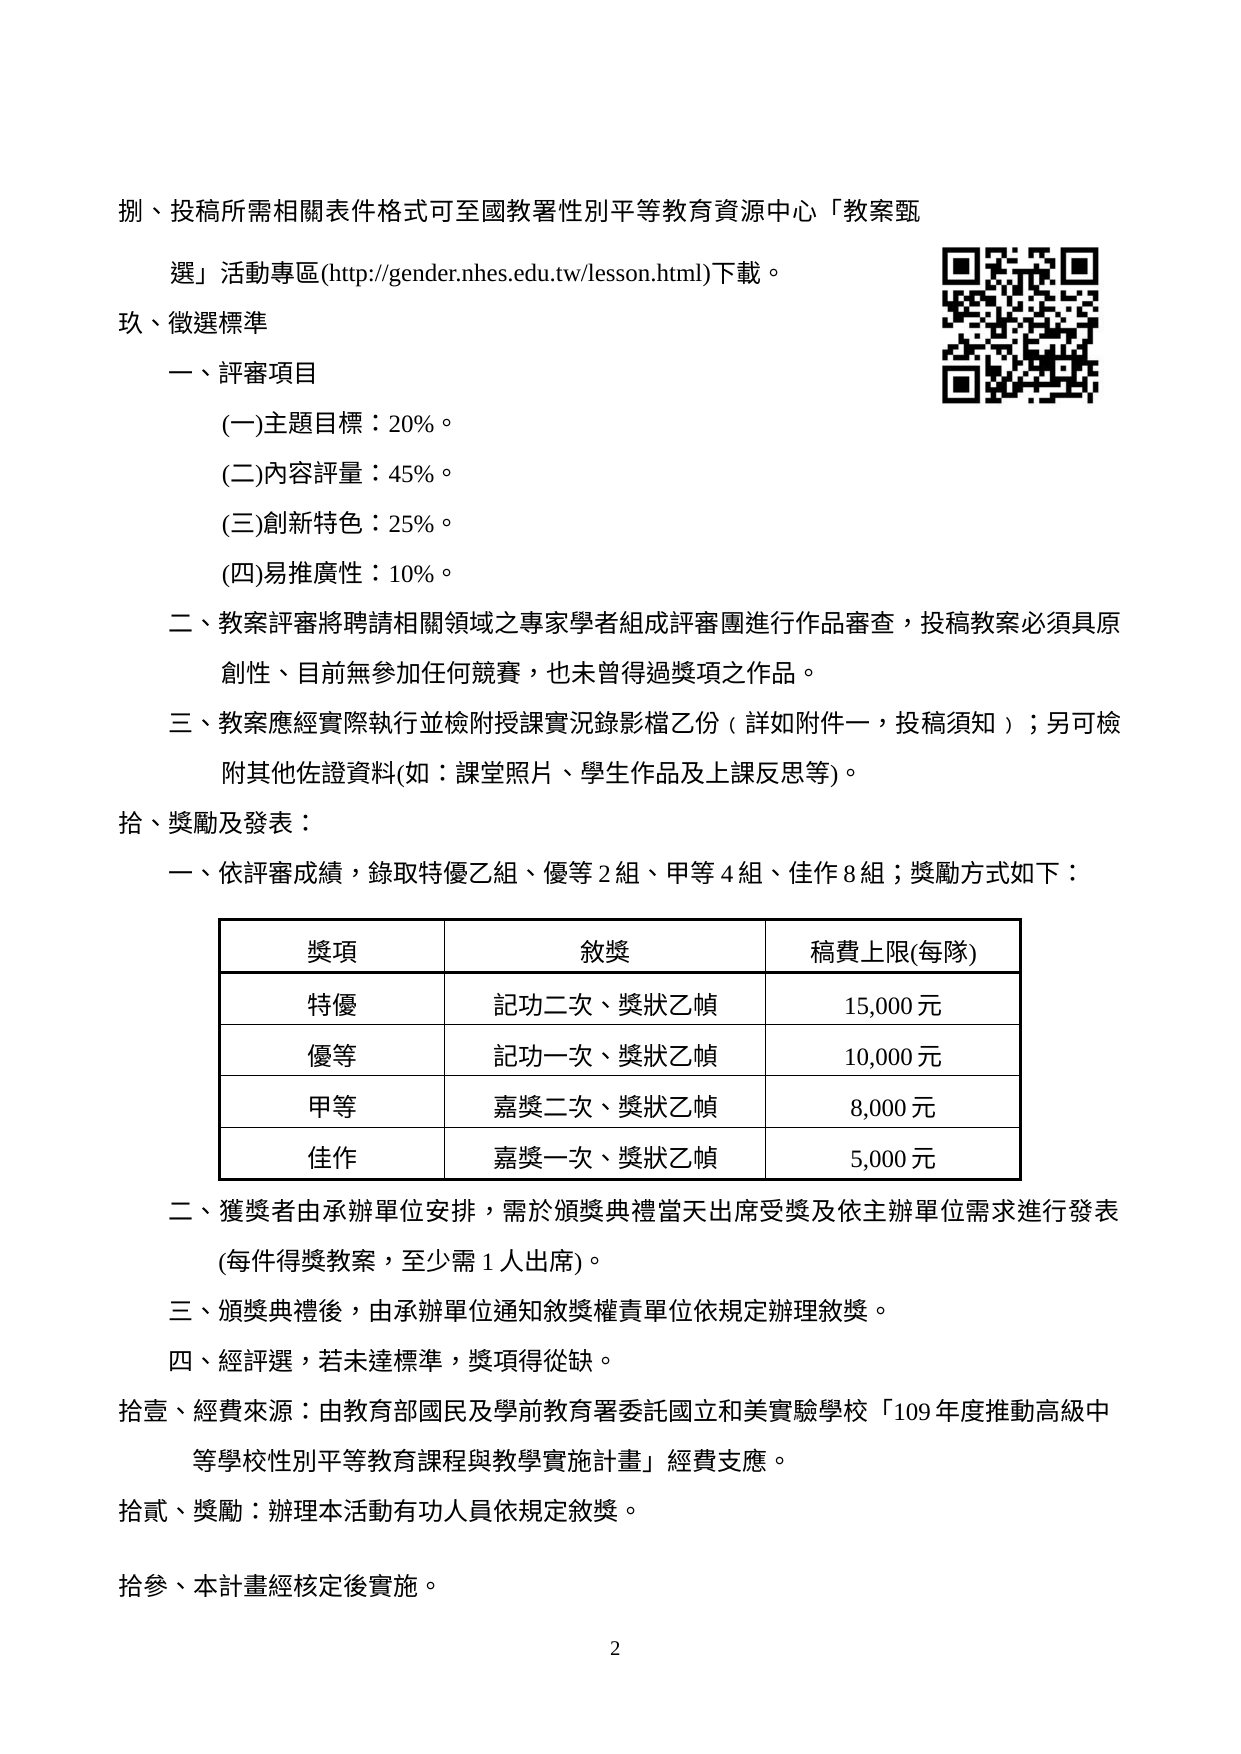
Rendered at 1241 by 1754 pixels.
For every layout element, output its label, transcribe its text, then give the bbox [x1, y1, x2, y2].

table_header 獎項 [221, 921, 444, 971]
text 玖、徵選標準 [118, 293, 921, 343]
table_cell 8,000元 [766, 1076, 1019, 1127]
table_cell 記功一次、獎狀乙幀 [445, 1025, 765, 1075]
table_cell 特優 [221, 974, 444, 1024]
text (二)內容評量：45%。 [118, 443, 1136, 493]
table_cell 優等 [221, 1025, 444, 1075]
text 三、教案應經實際執行並檢附授課實況錄影檔乙份﹙詳如附件一，投稿須知﹚；另可檢附其他佐證資料(如：課堂照片、學生作品及上課反思等)。 [168, 693, 1122, 793]
text (四)易推廣性：10%。 [118, 543, 1136, 593]
table_cell 記功二次、獎狀乙幀 [445, 974, 765, 1024]
table_cell 甲等 [221, 1076, 444, 1127]
text 拾貳、獎勵：辦理本活動有功人員依規定敘獎。 [118, 1481, 1122, 1531]
table_cell 佳作 [221, 1128, 444, 1178]
text 一、依評審成績，錄取特優乙組、優等2組、甲等4組、佳作8組；獎勵方式如下： [168, 843, 1122, 893]
text 捌、投稿所需相關表件格式可至國教署性別平等教育資源中心「教案甄選」活動專區(http://gender.nhes.edu.tw/lesson.html)下載。 [118, 168, 1122, 293]
table_cell 嘉獎一次、獎狀乙幀 [445, 1128, 765, 1178]
text 四、經評選，若未達標準，獎項得從缺。 [168, 1331, 1122, 1381]
table_cell 10,000元 [766, 1025, 1019, 1075]
text 二、教案評審將聘請相關領域之專家學者組成評審團進行作品審查，投稿教案必須具原創性、目前無參加任何競賽，也未曾得過獎項之作品。 [168, 593, 1122, 693]
table_cell 15,000元 [766, 974, 1019, 1024]
text 拾參、本計畫經核定後實施。 [118, 1543, 1122, 1605]
text (一)主題目標：20%。 [118, 393, 1136, 443]
text 拾壹、經費來源：由教育部國民及學前教育署委託國立和美實驗學校「109年度推動高級中等學校性別平等教育課程與教學實施計畫」經費支應。 [118, 1381, 1122, 1481]
text 三、頒獎典禮後，由承辦單位通知敘獎權責單位依規定辦理敘獎。 [168, 1281, 1122, 1331]
text 二、獲獎者由承辦單位安排，需於頒獎典禮當天出席受獎及依主辦單位需求進行發表(每件得獎教案，至少需1人出席)。 [168, 1181, 1122, 1281]
text 拾、獎勵及發表： [118, 793, 1122, 843]
table_cell 嘉獎二次、獎狀乙幀 [445, 1076, 765, 1127]
table_header 敘獎 [445, 921, 765, 971]
text (三)創新特色：25%。 [118, 493, 1136, 543]
table_header 稿費上限(每隊) [766, 921, 1019, 971]
text [1120, 343, 1136, 393]
table_cell 5,000元 [766, 1128, 1019, 1178]
text 一、評審項目 [118, 343, 921, 393]
